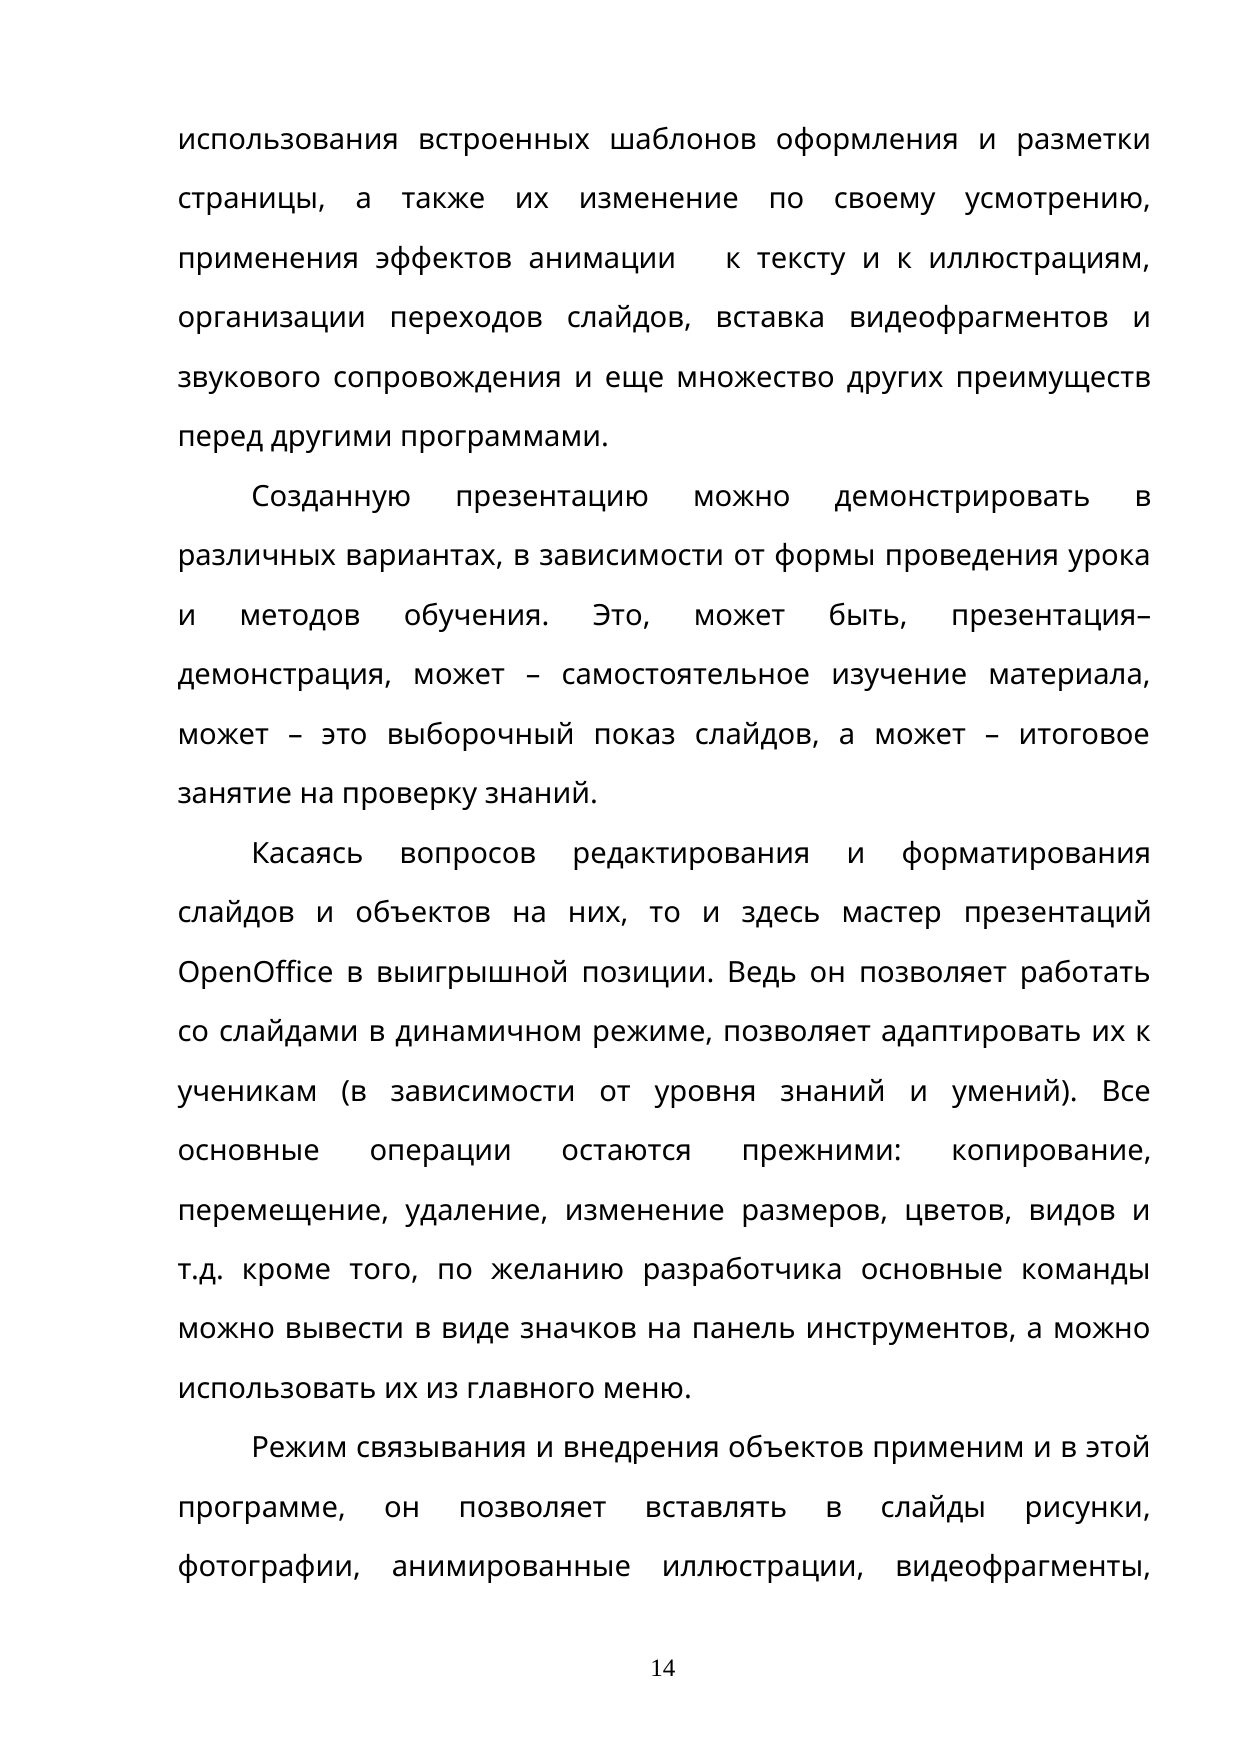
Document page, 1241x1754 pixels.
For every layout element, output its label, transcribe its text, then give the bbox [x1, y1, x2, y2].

text использования встроенных шаблонов оформления и разметки страницы, а также их изменение по своему усмотрению, применения эффектов анимации к тексту и к иллюстрациям, организации переходов слайдов, вставка видеофрагментов и звукового сопровождения и еще множество других преимуществ перед другими программами. [177, 118, 1152, 455]
text Режим связывания и внедрения объектов применим и в этой программе, он позволяет вставлять в слайды рисунки, фотографии, анимированные иллюстрации, видеофрагменты, [177, 1427, 1152, 1585]
text Касаясь вопросов редактирования и форматирования слайдов и объектов на них, то и здесь мастер презентаций OpenOffice в выигрышной позиции. Ведь он позволяет работать со слайдами в динамичном режиме, позволяет адаптировать их к ученикам (в зависимости от уровня знаний и умений). Все основные операции остаются прежними: копирование, перемещение, удаление, изменение размеров, цветов, видов и т.д. кроме того, по желанию разработчика основные команды можно вывести в виде значков на панель инструментов, а можно использовать их из главного меню. [177, 832, 1152, 1407]
text Созданную презентацию можно демонстрировать в различных вариантах, в зависимости от формы проведения урока и методов обучения. Это, может быть, презентация–демонстрация, может – самостоятельное изучение материала, может – это выборочный показ слайдов, а может – итоговое занятие на проверку знаний. [177, 475, 1152, 812]
